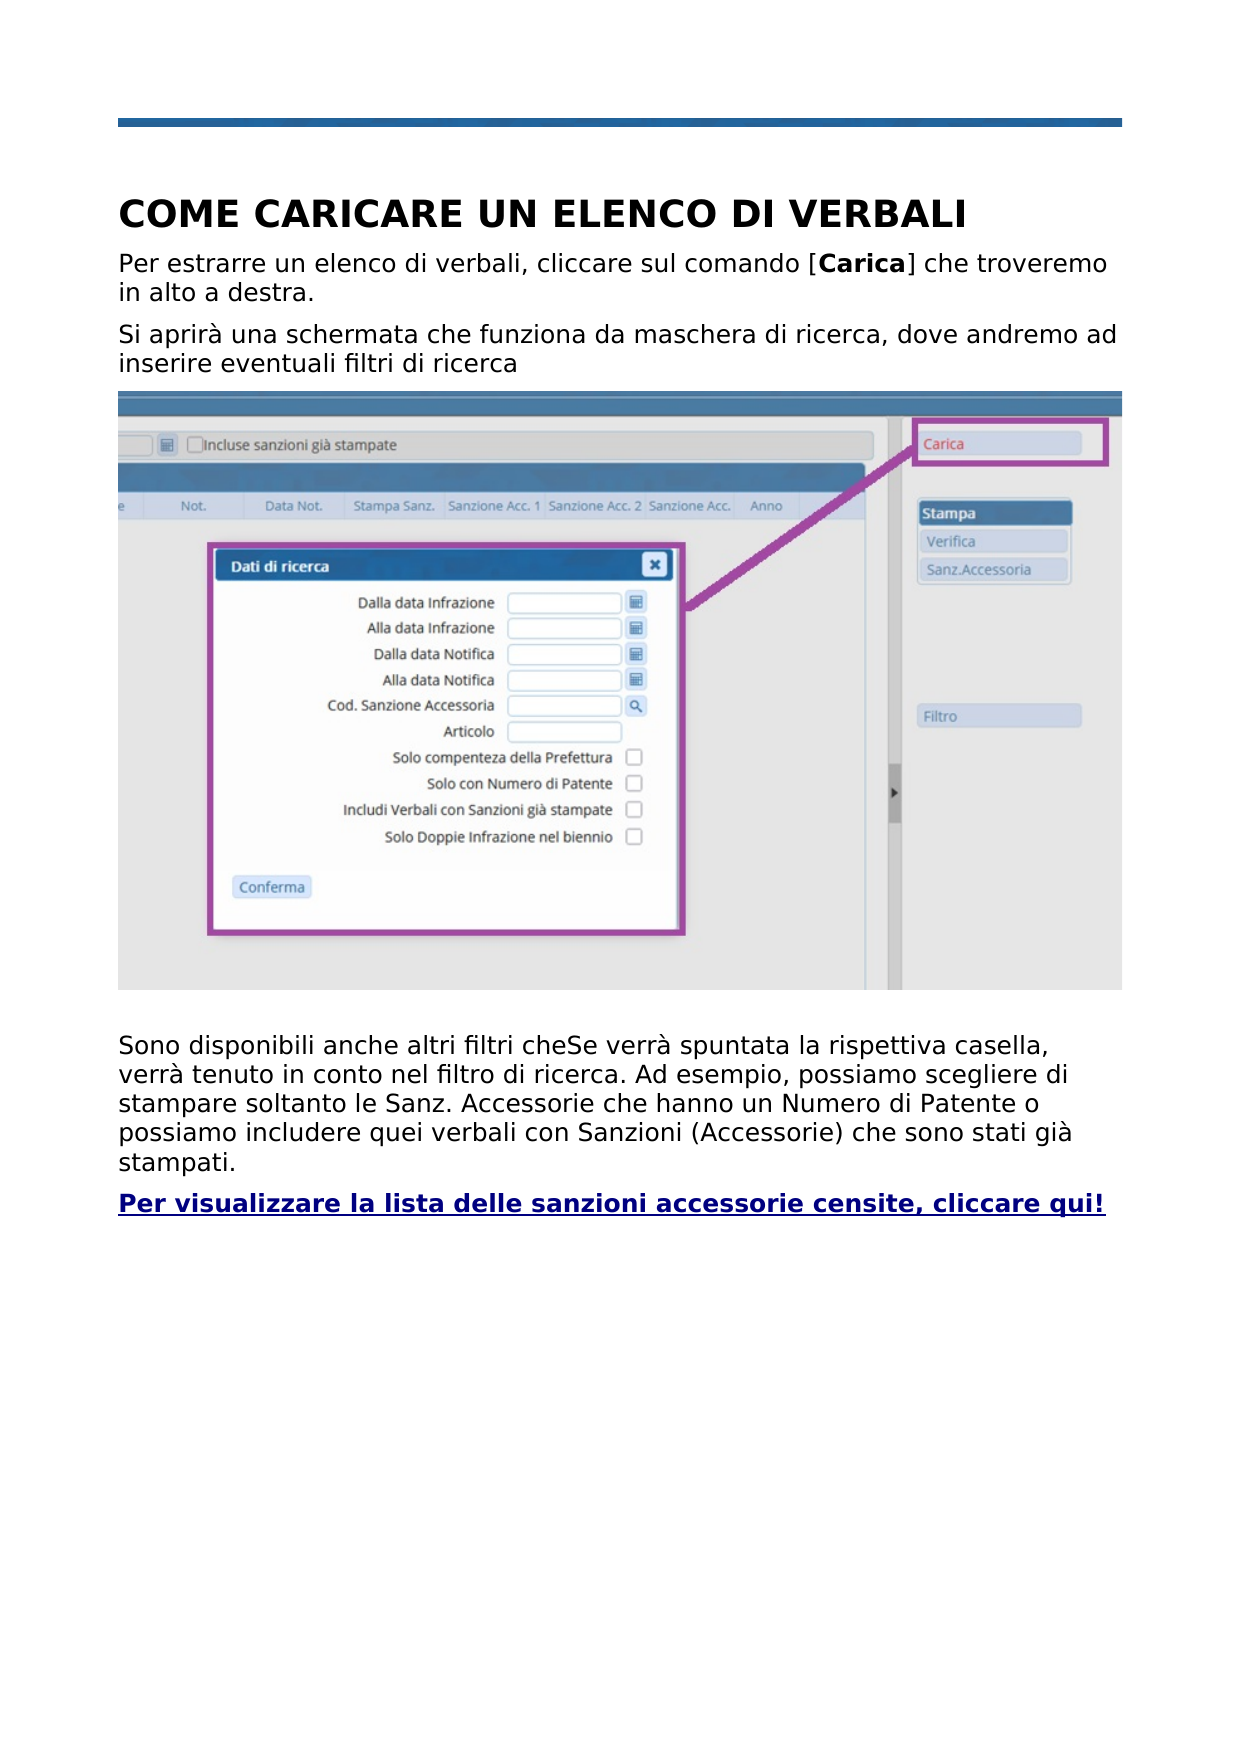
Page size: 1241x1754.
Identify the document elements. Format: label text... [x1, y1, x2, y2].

picture [118, 118, 1123, 127]
subtitle COME CARICARE UN ELENCO DI VERBALI [118, 193, 1122, 237]
text Per estrarre un elenco di verbali, cliccare sul comando [Carica] che troveremo in alto a destra. [118, 249, 1122, 308]
picture [118, 391, 1123, 990]
text Si aprirà una schermata che funziona da maschera di ricerca, dove andremo ad inserire eventuali filtri di ricerca [118, 320, 1122, 378]
text Per visualizzare la lista delle sanzioni accessorie censite, cliccare qui! [118, 1189, 1122, 1219]
text Sono disponibili anche altri filtri cheSe verrà spuntata la rispettiva casella, verrà tenuto in conto nel filtro di ricerca. Ad esempio, possiamo scegliere di stampare soltanto le Sanz. Accessorie che hanno un Numero di Patente o possiamo includere quei verbali con Sanzioni (Accessorie) che sono stati già stampati. [118, 1031, 1122, 1177]
